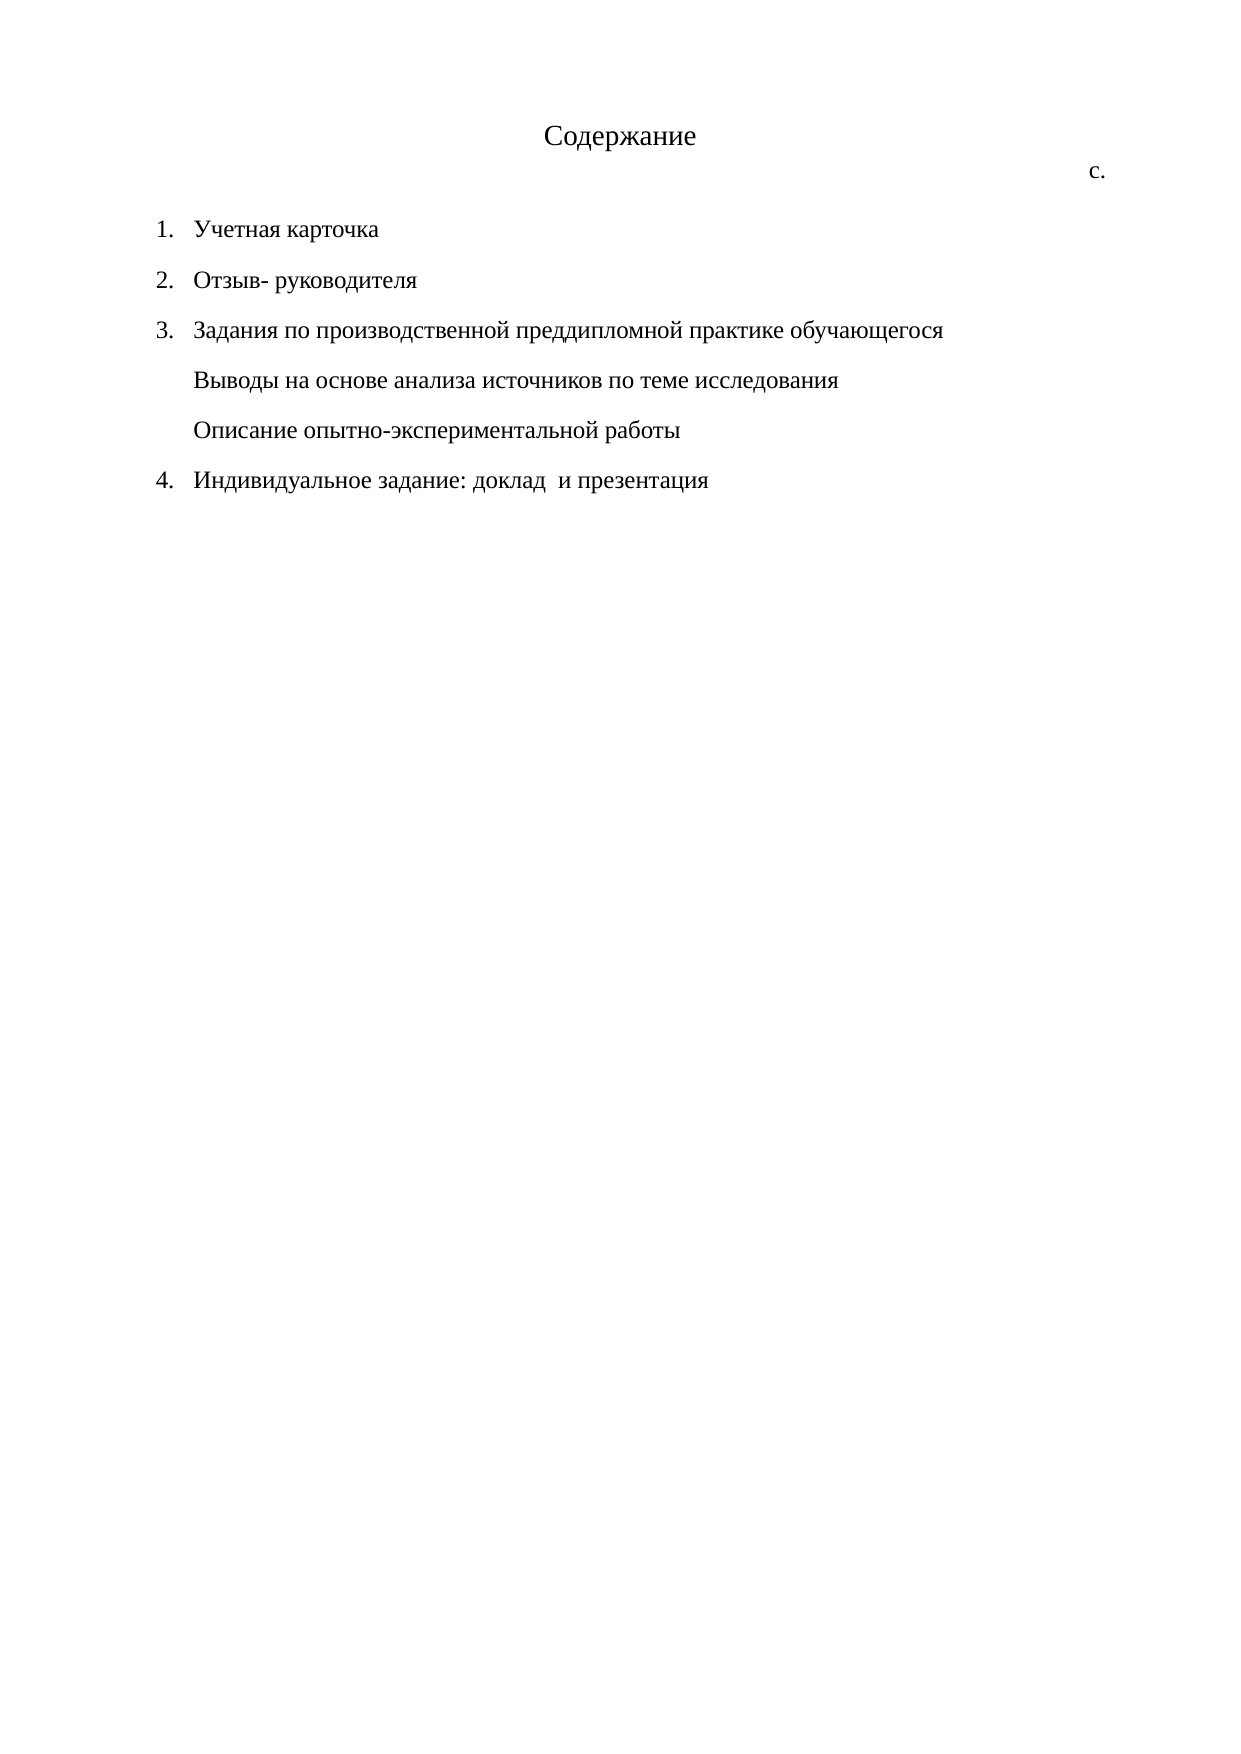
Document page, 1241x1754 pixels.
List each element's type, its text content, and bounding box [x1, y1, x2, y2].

list Отзыв- руководителя [156, 265, 1122, 293]
text Выводы на основе анализа источников по теме исследования [193, 365, 1122, 394]
text с. [118, 152, 1122, 185]
text Содержание [118, 118, 1122, 152]
text Описание опытно-экспериментальной работы [193, 415, 1122, 444]
list Индивидуальное задание: доклад и презентация [156, 466, 1122, 494]
list Учетная карточка [156, 214, 1122, 243]
list Задания по производственной преддипломной практике обучающегося [156, 315, 1122, 344]
